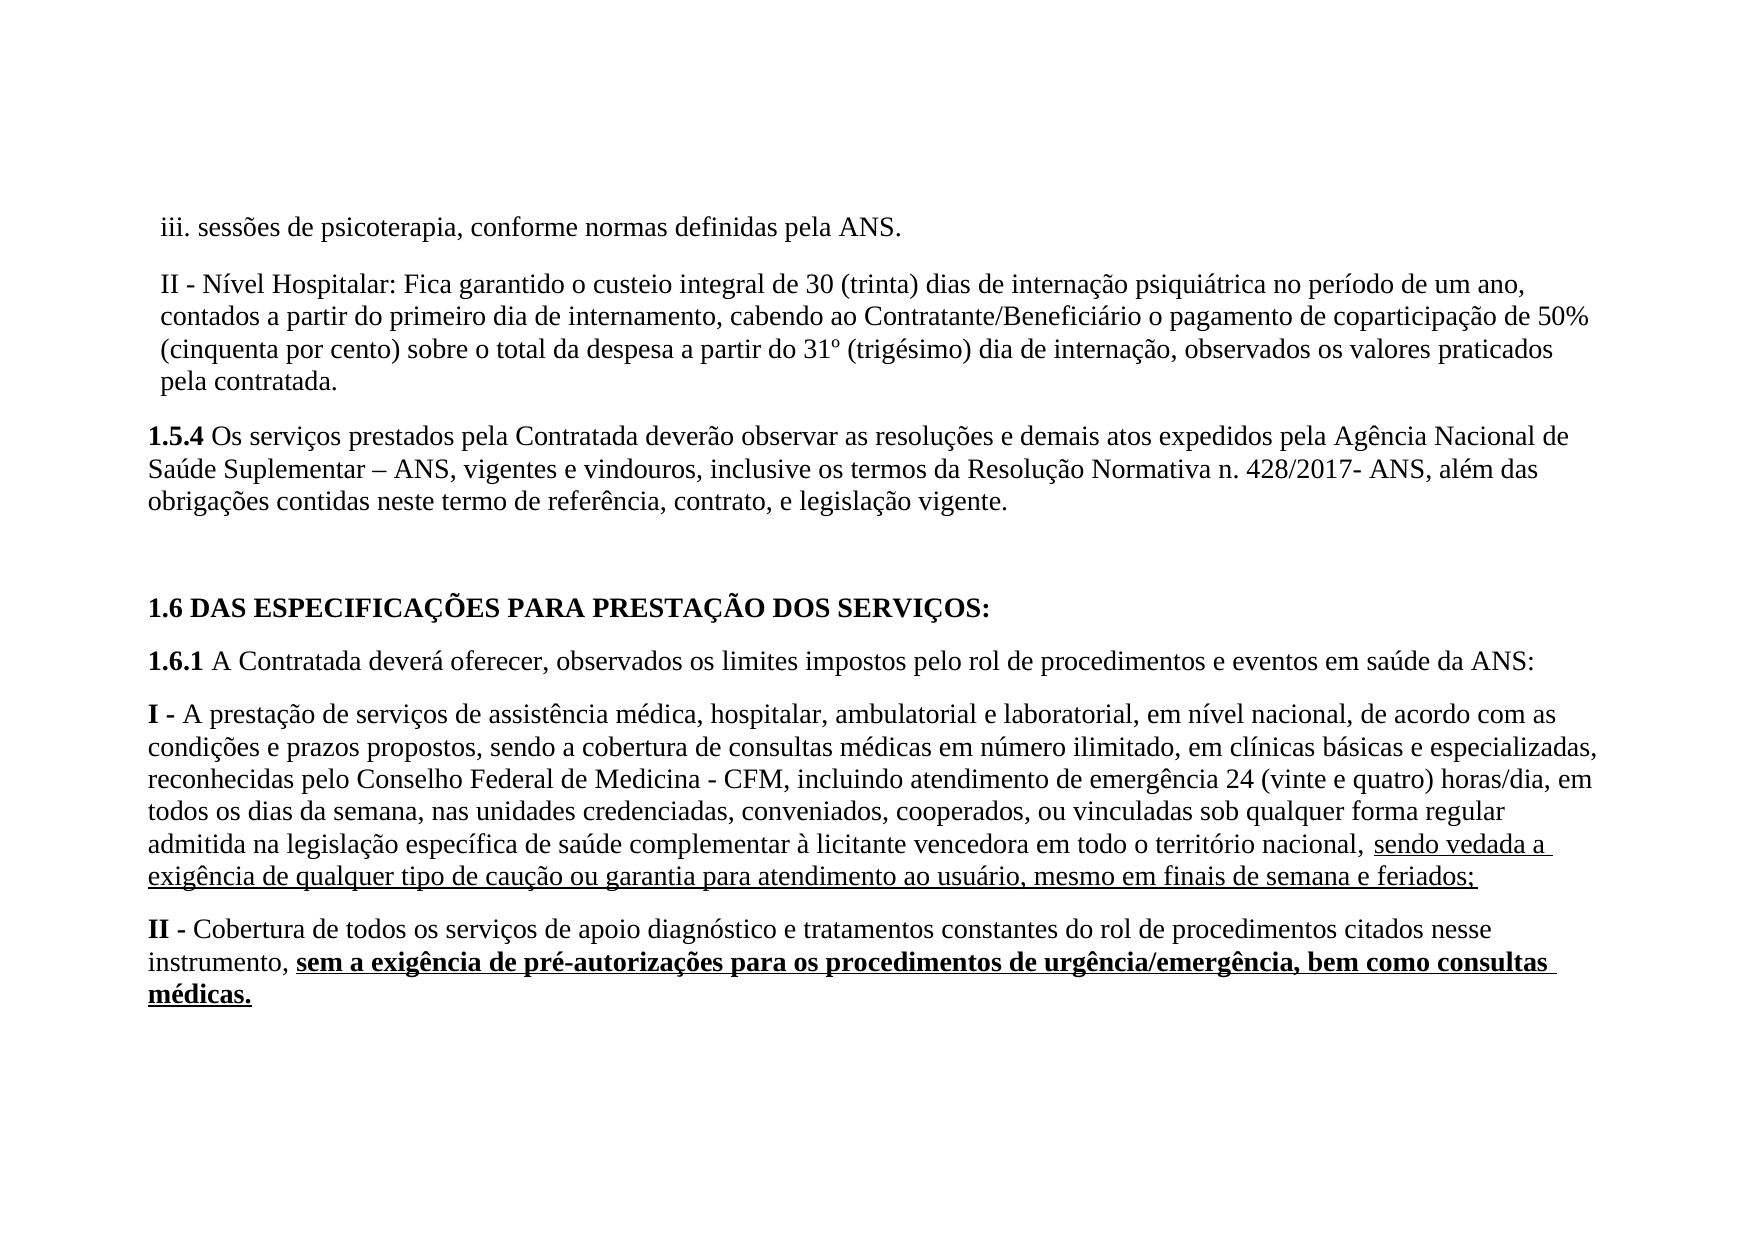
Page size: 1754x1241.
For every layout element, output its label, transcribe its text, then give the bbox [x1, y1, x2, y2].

text iii. sessões de psicoterapia, conforme normas definidas pela ANS. [160, 177, 1594, 242]
text 1.6.1 A Contratada deverá oferecer, observados os limites impostos pelo rol de procedimentos e eventos em saúde da ANS: [148, 644, 1606, 676]
text 1.6 DAS ESPECIFICAÇÕES PARA PRESTAÇÃO DOS SERVIÇOS: [148, 591, 1606, 623]
text II - Nível Hospitalar: Fica garantido o custeio integral de 30 (trinta) dias de internação psiquiátrica no período de um ano, contados a partir do primeiro dia de internamento, cabendo ao Contratante/Beneficiário o pagamento de coparticipação de 50% (cinquenta por cento) sobre o total da despesa a partir do 31º (trigésimo) dia de internação, observados os valores praticados pela contratada. [160, 267, 1594, 397]
text II - Cobertura de todos os serviços de apoio diagnóstico e tratamentos constantes do rol de procedimentos citados nesse instrumento, sem a exigência de pré-autorizações para os procedimentos de urgência/emergência, bem como consultas médicas. [148, 912, 1606, 1009]
text I - A prestação de serviços de assistência médica, hospitalar, ambulatorial e laboratorial, em nível nacional, de acordo com as condições e prazos propostos, sendo a cobertura de consultas médicas em número ilimitado, em clínicas básicas e especializadas, reconhecidas pelo Conselho Federal de Medicina - CFM, incluindo atendimento de emergência 24 (vinte e quatro) horas/dia, em todos os dias da semana, nas unidades credenciadas, conveniados, cooperados, ou vinculadas sob qualquer forma regular admitida na legislação específica de saúde complementar à licitante vencedora em todo o território nacional, sendo vedada a exigência de qualquer tipo de caução ou garantia para atendimento ao usuário, mesmo em finais de semana e feriados; [148, 697, 1606, 892]
text 1.5.4 Os serviços prestados pela Contratada deverão observar as resoluções e demais atos expedidos pela Agência Nacional de Saúde Suplementar – ANS, vigentes e vindouros, inclusive os termos da Resolução Normativa n. 428/2017- ANS, além das obrigações contidas neste termo de referência, contrato, e legislação vigente. [148, 419, 1606, 517]
